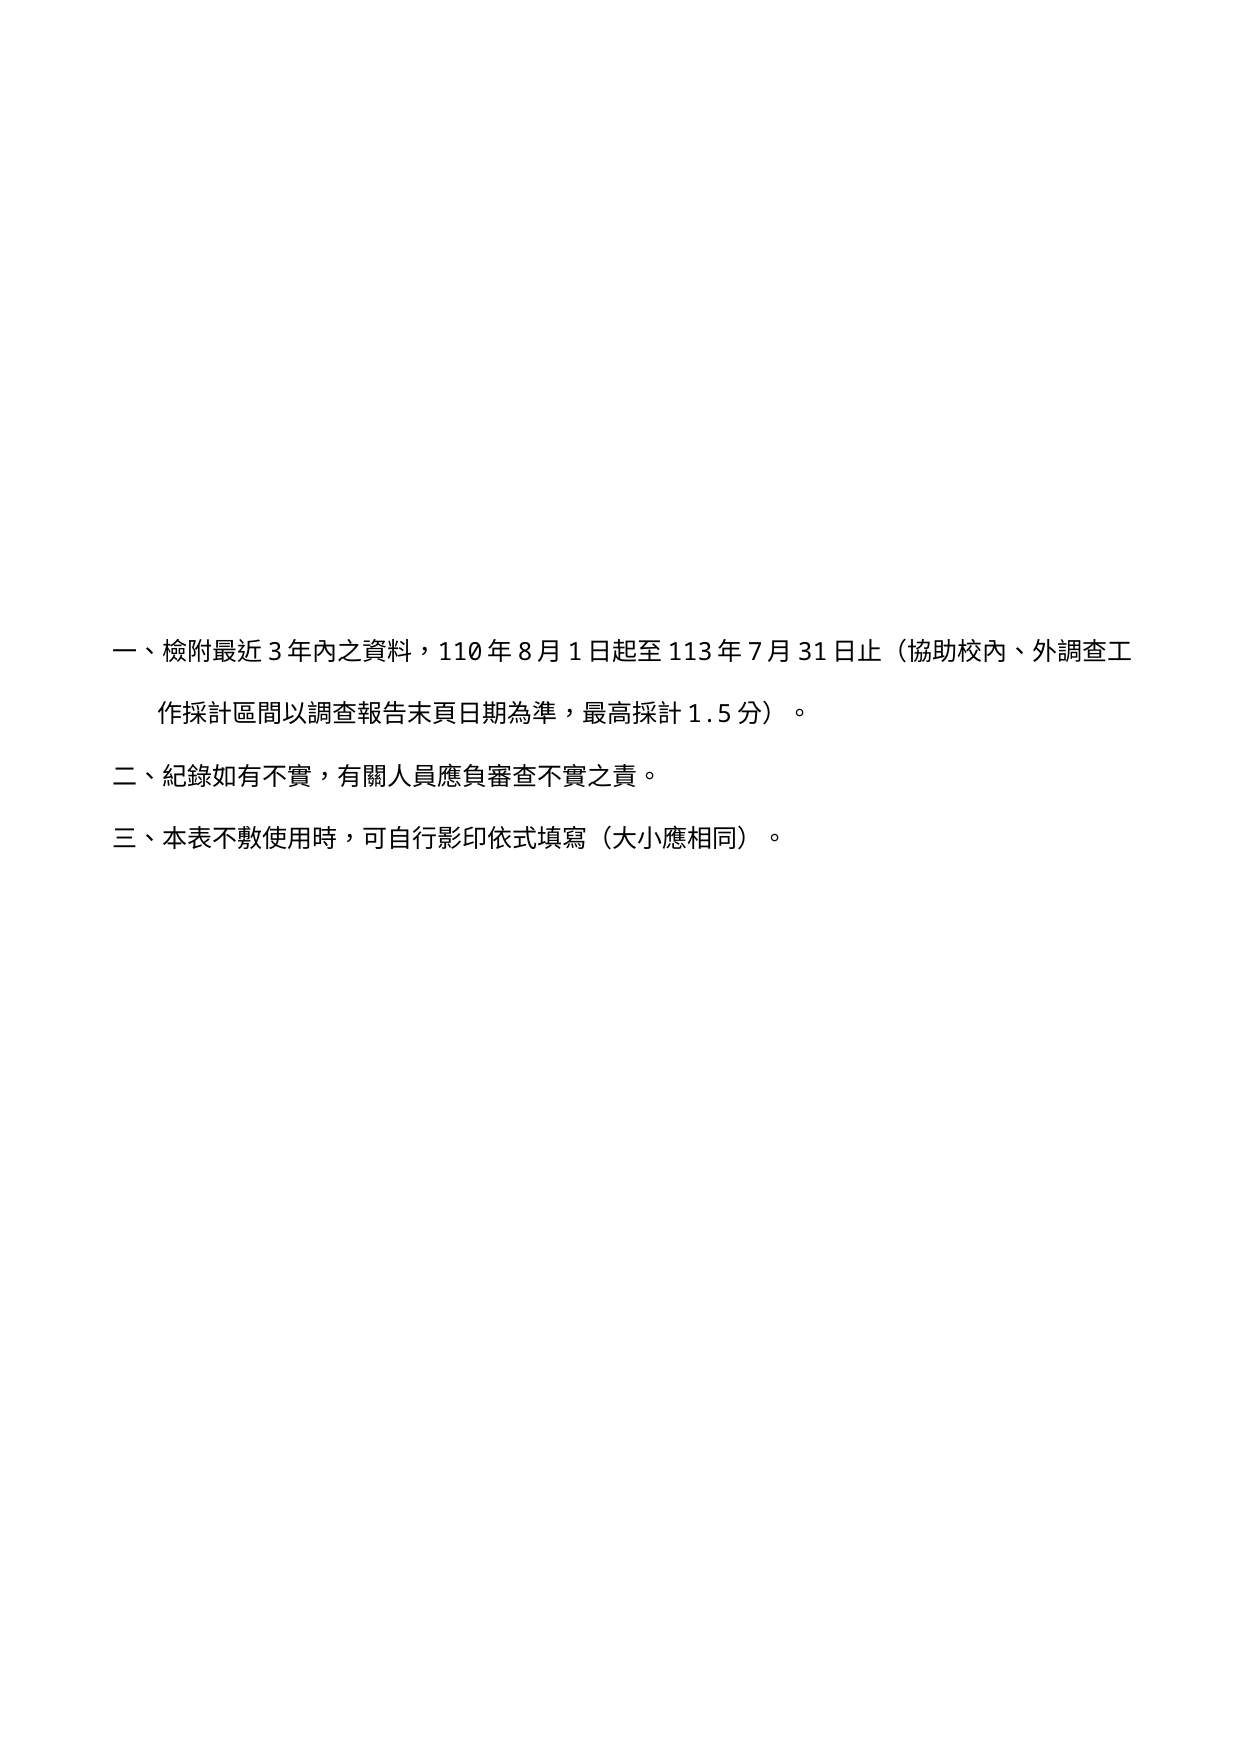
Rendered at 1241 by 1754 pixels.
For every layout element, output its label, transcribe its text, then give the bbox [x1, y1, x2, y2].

text 一、檢附最近3年內之資料，110年8月1日起至113年7月31日止（協助校內、外調查工作採計區間以調查報告末頁日期為準，最高採計1.5分）。 [112, 608, 1137, 733]
text 三、本表不敷使用時，可自行影印依式填寫（大小應相同）。 [112, 795, 1137, 858]
text 二、紀錄如有不實，有關人員應負審查不實之責。 [112, 733, 1137, 795]
